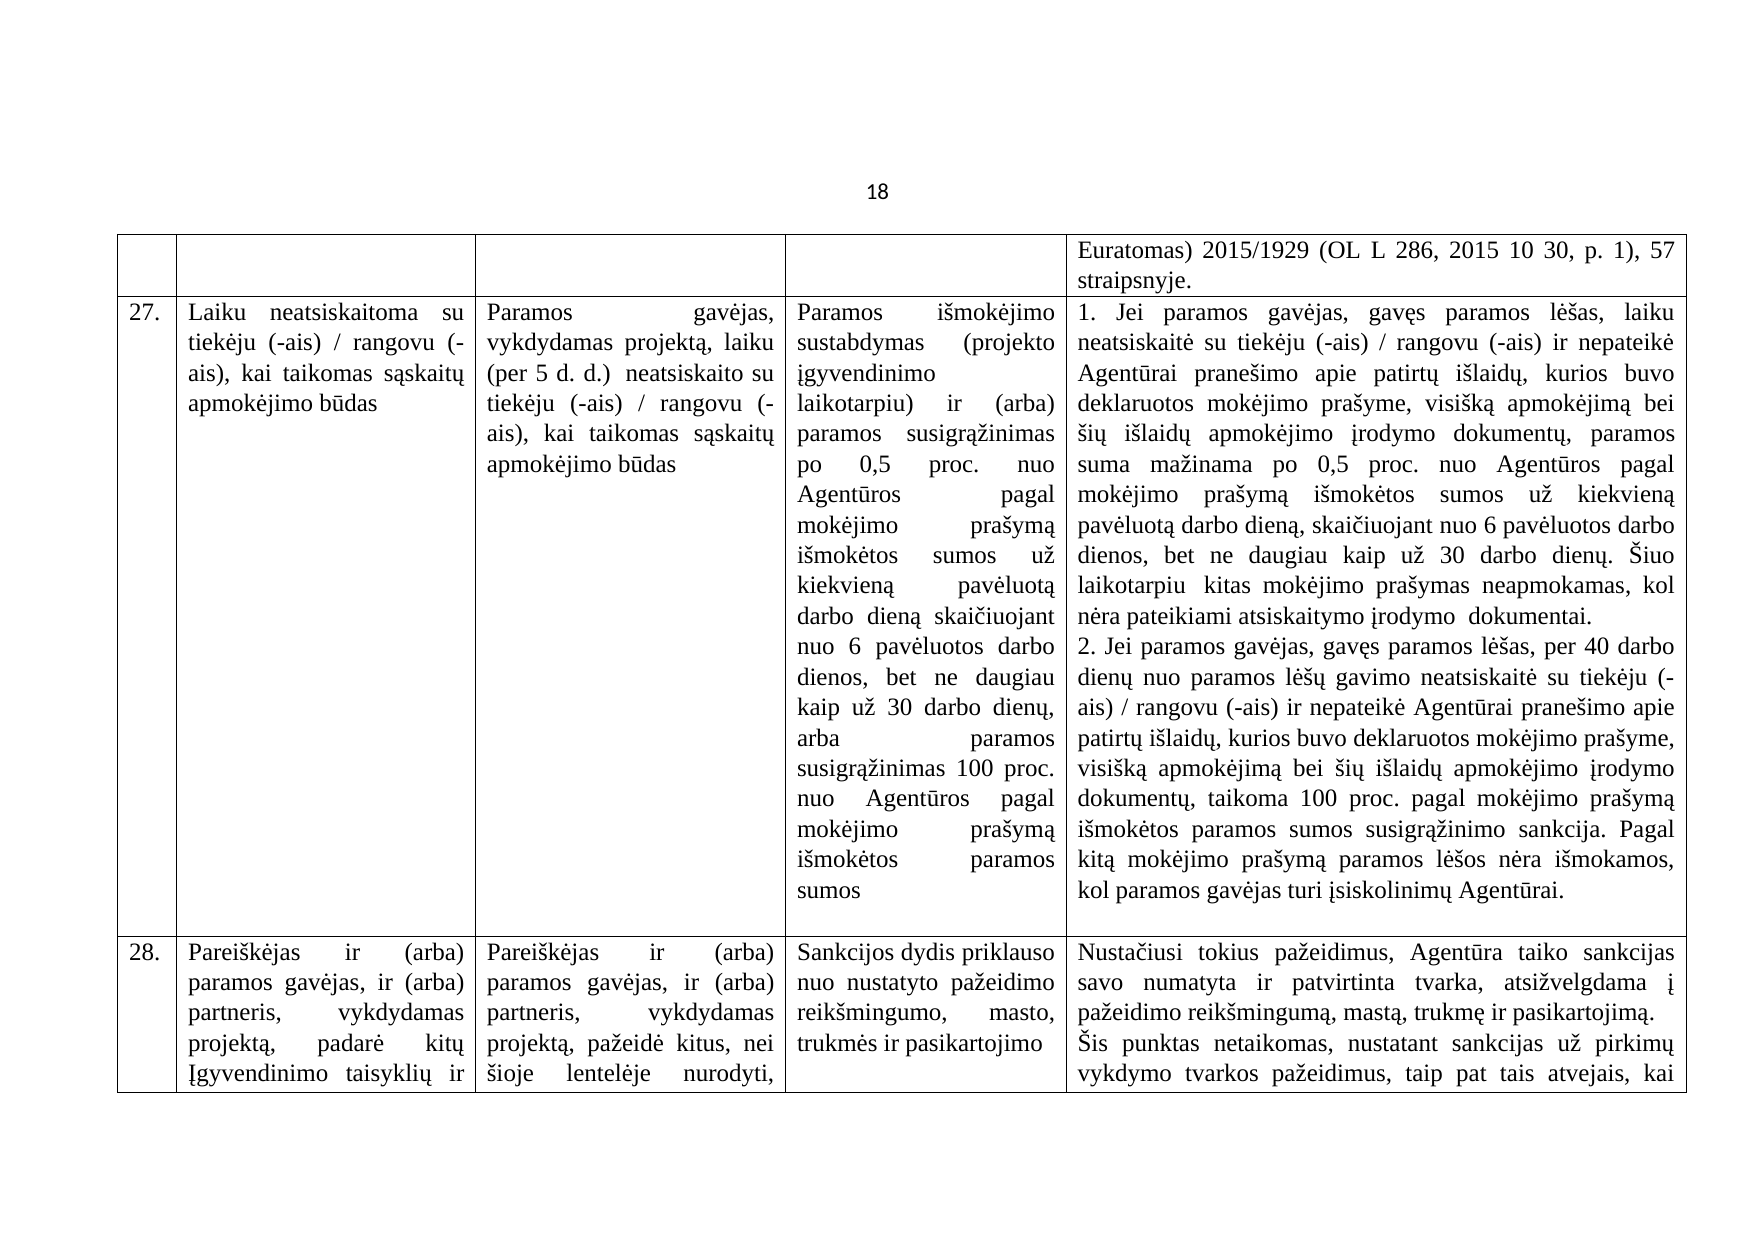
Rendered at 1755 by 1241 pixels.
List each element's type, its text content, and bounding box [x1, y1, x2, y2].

table_cell 1. Jei paramos gavėjas, gavęs paramos lėšas, laiku neatsiskaitė su tiekėju (-ais) / rangovu (-ais) ir nepateikė Agentūrai pranešimo apie patirtų išlaidų, kurios buvo deklaruotos mokėjimo prašyme, visišką apmokėjimą bei šių išlaidų apmokėjimo įrodymo dokumentų, paramos suma mažinama po 0,5 proc. nuo Agentūros pagal mokėjimo prašymą išmokėtos sumos už kiekvieną pavėluotą darbo dieną, skaičiuojant nuo 6 pavėluotos darbo dienos, bet ne daugiau kaip už 30 darbo dienų. Šiuo laikotarpiu kitas mokėjimo prašymas neapmokamas, kol nėra pateikiami atsiskaitymo įrodymo dokumentai. 2. Jei paramos gavėjas, gavęs paramos lėšas, per 40 darbo dienų nuo paramos lėšų gavimo neatsiskaitė su tiekėju (-ais) / rangovu (-ais) ir nepateikė Agentūrai pranešimo apie patirtų išlaidų, kurios buvo deklaruotos mokėjimo prašyme, visišką apmokėjimą bei šių išlaidų apmokėjimo įrodymo dokumentų, taikoma 100 proc. pagal mokėjimo prašymą išmokėtos paramos sumos susigrąžinimo sankcija. Pagal kitą mokėjimo prašymą paramos lėšos nėra išmokamos, kol paramos gavėjas turi įsiskolinimų Agentūrai. [1067, 297, 1686, 936]
table_cell Sankcijos dydis priklauso nuo nustatyto pažeidimo reikšmingumo, masto, trukmės ir pasikartojimo [786, 937, 1066, 1092]
table_cell Laiku neatsiskaitoma su tiekėju (-ais) / rangovu (-ais), kai taikomas sąskaitų apmokėjimo būdas [177, 297, 475, 936]
table_cell Pareiškėjas ir (arba) paramos gavėjas, ir (arba) partneris, vykdydamas projektą, pažeidė kitus, nei šioje lentelėje nurodyti, [476, 937, 785, 1092]
table_cell 27. [118, 297, 176, 936]
table_cell [177, 235, 475, 296]
table_cell [476, 235, 785, 296]
table_cell [786, 235, 1066, 296]
table_cell [118, 235, 176, 296]
table_cell Pareiškėjas ir (arba) paramos gavėjas, ir (arba) partneris, vykdydamas projektą, padarė kitų Įgyvendinimo taisyklių ir [177, 937, 475, 1092]
table_cell Paramos gavėjas, vykdydamas projektą, laiku (per 5 d. d.) neatsiskaito su tiekėju (-ais) / rangovu (-ais), kai taikomas sąskaitų apmokėjimo būdas [476, 297, 785, 936]
table_cell 28. [118, 937, 176, 1092]
table_cell Paramos išmokėjimo sustabdymas (projekto įgyvendinimo laikotarpiu) ir (arba) paramos susigrąžinimas po 0,5 proc. nuo Agentūros pagal mokėjimo prašymą išmokėtos sumos už kiekvieną pavėluotą darbo dieną skaičiuojant nuo 6 pavėluotos darbo dienos, bet ne daugiau kaip už 30 darbo dienų, arba paramos susigrąžinimas 100 proc. nuo Agentūros pagal mokėjimo prašymą išmokėtos paramos sumos [786, 297, 1066, 936]
table_cell Euratomas) 2015/1929 (OL L 286, 2015 10 30, p. 1), 57 straipsnyje. [1067, 235, 1686, 296]
table_cell Nustačiusi tokius pažeidimus, Agentūra taiko sankcijas savo numatyta ir patvirtinta tvarka, atsižvelgdama į pažeidimo reikšmingumą, mastą, trukmę ir pasikartojimą. Šis punktas netaikomas, nustatant sankcijas už pirkimų vykdymo tvarkos pažeidimus, taip pat tais atvejais, kai [1067, 937, 1686, 1092]
